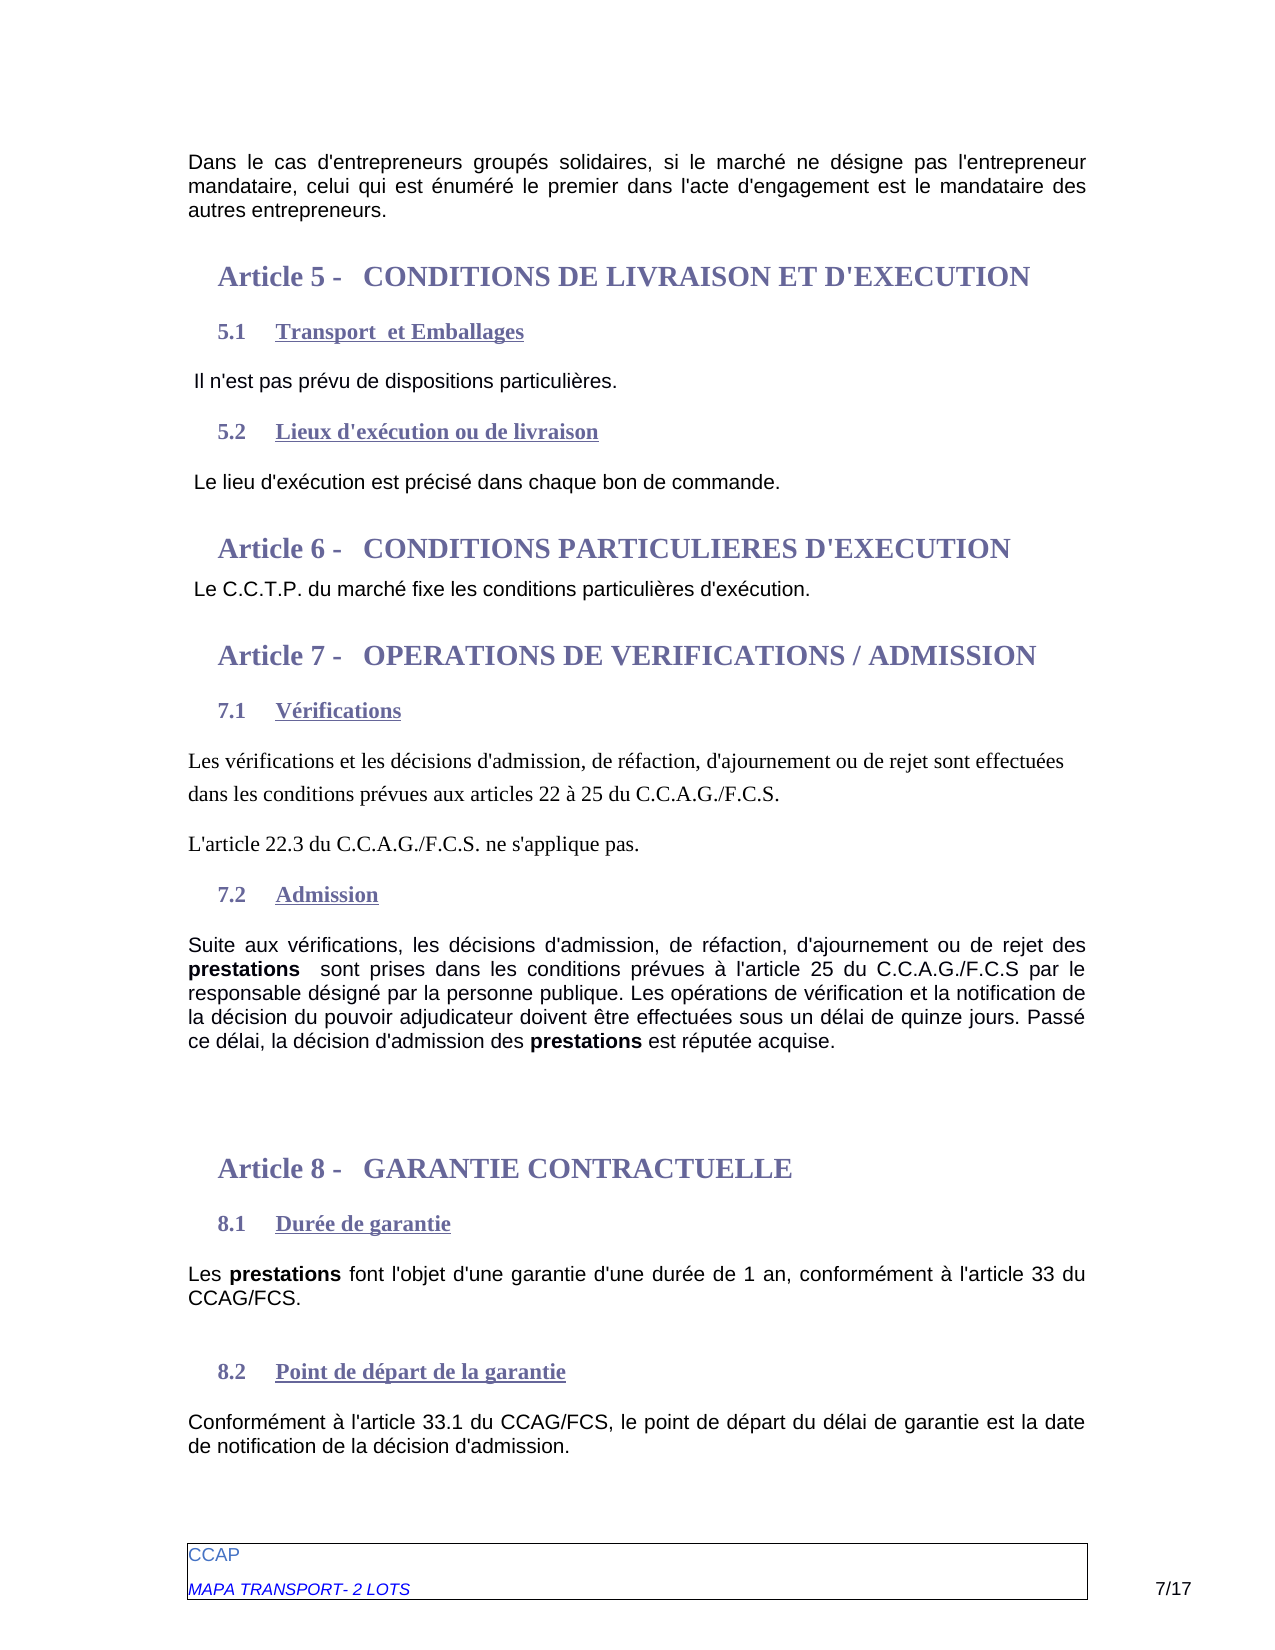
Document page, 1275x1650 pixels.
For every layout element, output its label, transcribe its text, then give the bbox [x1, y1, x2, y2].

subtitle OPERATIONS DE VERIFICATIONS / ADMISSION [188, 638, 1087, 672]
subtitle Lieux d'exécution ou de livraison [188, 418, 1087, 444]
text Conformément à l'article 33.1 du CCAG/FCS, le point de départ du délai de garantie est la date de notification de la décision d'admission. [188, 1410, 1087, 1458]
subtitle Durée de garantie [188, 1210, 1087, 1236]
subtitle CONDITIONS PARTICULIERES D'EXECUTION [188, 531, 1087, 564]
subtitle Point de départ de la garantie [188, 1358, 1087, 1385]
subtitle Les vérifications et les décisions d'admission, de réfaction, d'ajournement ou de rejet sont effectuées [188, 748, 1087, 774]
text Les prestations font l'objet d'une garantie d'une durée de 1 an, conformément à l'article 33 du CCAG/FCS. [188, 1261, 1087, 1309]
text Suite aux vérifications, les décisions d'admission, de réfaction, d'ajournement ou de rejet des prestations sont prises dans les conditions prévues à l'article 25 du C.C.A.G./F.C.S par le responsable désigné par la personne publique. Les opérations de vérification et la notification de la décision du pouvoir adjudicateur doivent être effectuées sous un délai de quinze jours. Passé ce délai, la décision d'admission des prestations est réputée acquise. [188, 933, 1087, 1052]
subtitle GARANTIE CONTRACTUELLE [188, 1152, 1087, 1185]
subtitle Admission [188, 881, 1087, 908]
subtitle Vérifications [188, 697, 1087, 723]
text Dans le cas d'entrepreneurs groupés solidaires, si le marché ne désigne pas l'entrepreneur mandataire, celui qui est énuméré le premier dans l'acte d'engagement est le mandataire des autres entrepreneurs. [188, 150, 1087, 222]
text Le lieu d'exécution est précisé dans chaque bon de commande. [188, 469, 1087, 493]
subtitle L'article 22.3 du C.C.A.G./F.C.S. ne s'applique pas. [188, 831, 1087, 856]
subtitle Transport et Emballages [188, 318, 1087, 344]
text Le C.C.T.P. du marché fixe les conditions particulières d'exécution. [188, 577, 1087, 601]
subtitle CONDITIONS DE LIVRAISON ET D'EXECUTION [188, 259, 1087, 293]
text Il n'est pas prévu de dispositions particulières. [188, 369, 1087, 393]
subtitle dans les conditions prévues aux articles 22 à 25 du C.C.A.G./F.C.S. [188, 781, 1087, 806]
